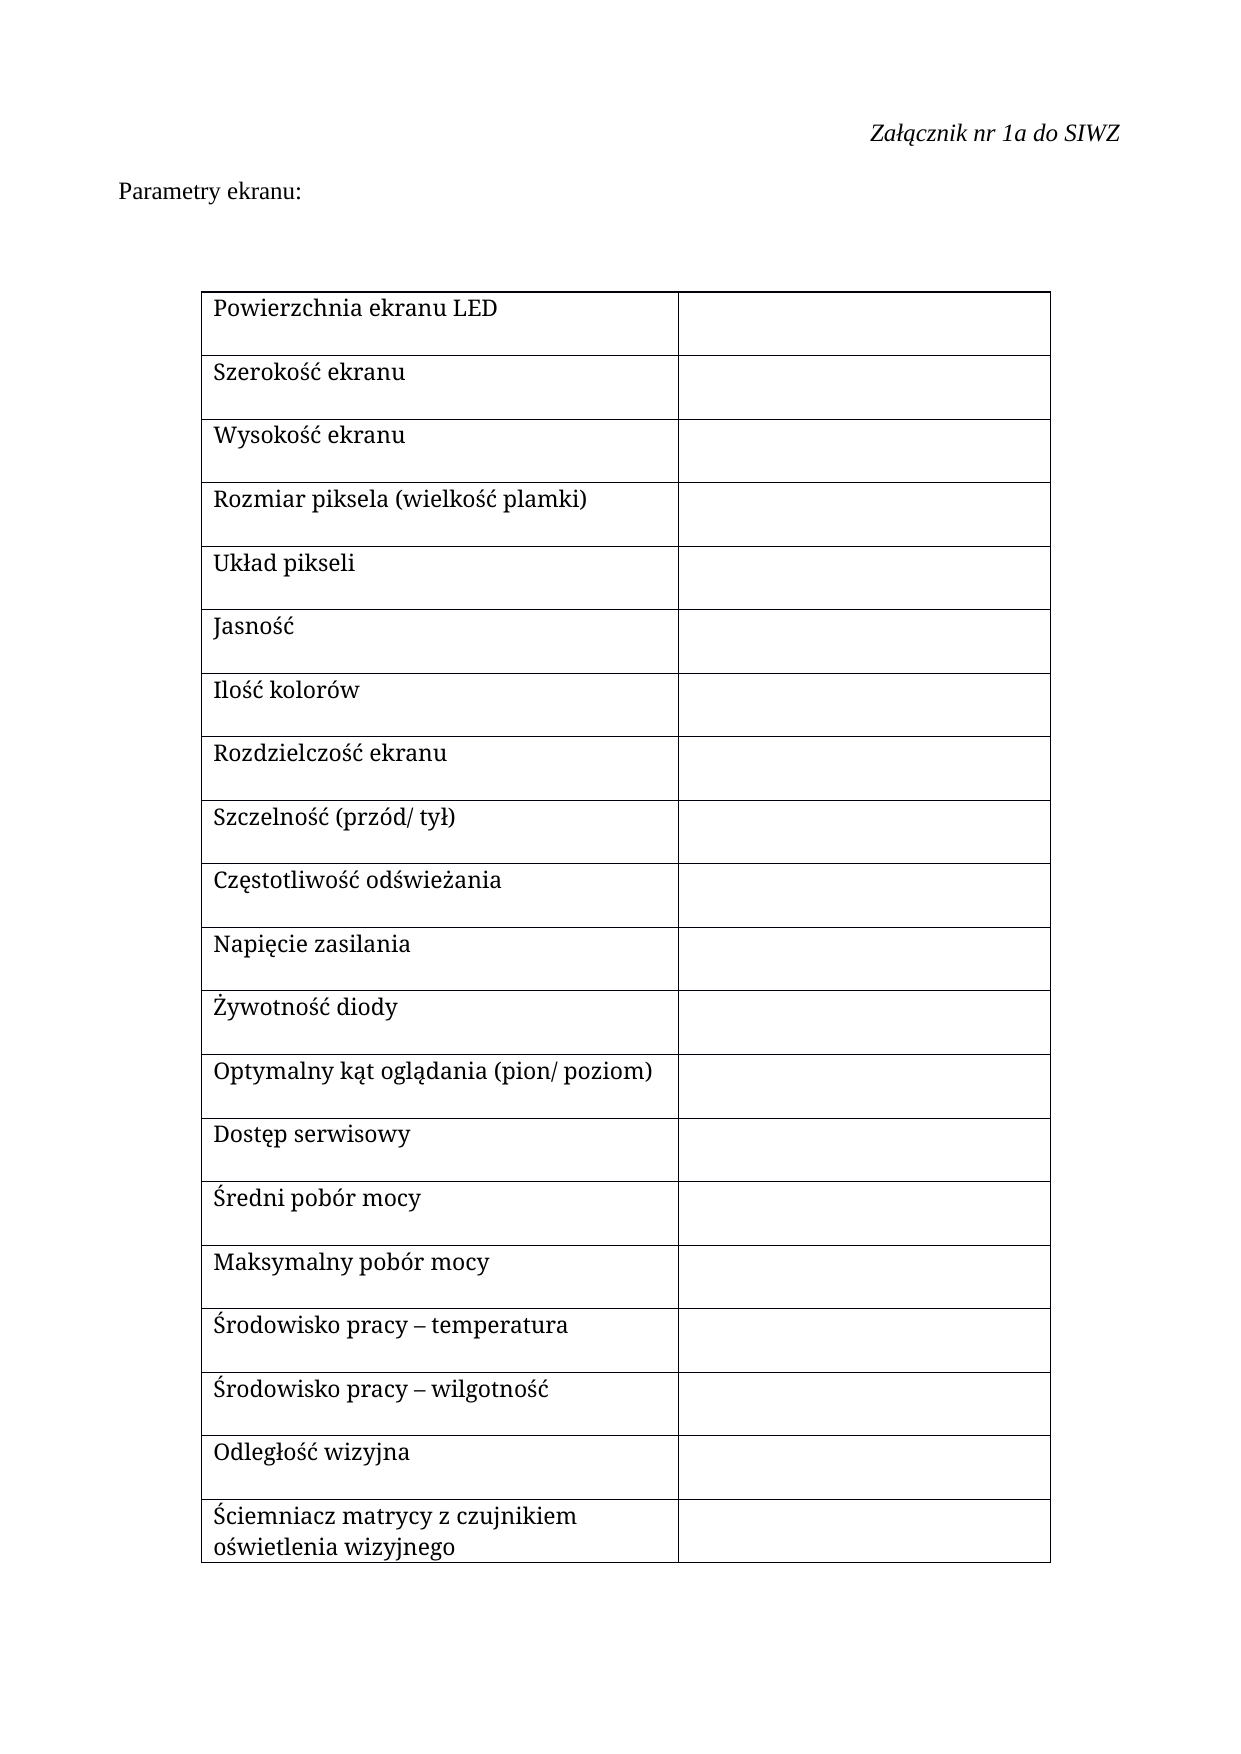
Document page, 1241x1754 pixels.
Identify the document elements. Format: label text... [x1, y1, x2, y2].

table_cell [679, 674, 1050, 736]
table_cell Szerokość ekranu [202, 356, 678, 418]
table_cell [679, 420, 1050, 482]
table_cell [679, 1373, 1050, 1435]
table_cell [679, 1500, 1050, 1562]
table_cell Jasność [202, 610, 678, 673]
table_cell Maksymalny pobór mocy [202, 1246, 678, 1308]
table_cell Dostęp serwisowy [202, 1119, 678, 1181]
table_cell [679, 1309, 1050, 1372]
table_cell [679, 483, 1050, 546]
table_cell [679, 1119, 1050, 1181]
table_cell [679, 1182, 1050, 1244]
table_cell [679, 737, 1050, 800]
table_cell [679, 610, 1050, 673]
table_cell [679, 864, 1050, 927]
table_cell Optymalny kąt oglądania (pion/ poziom) [202, 1055, 678, 1117]
table_cell [679, 801, 1050, 863]
table_header Powierzchnia ekranu LED [202, 293, 678, 355]
table_header [679, 293, 1050, 355]
table_cell Żywotność diody [202, 991, 678, 1054]
table_cell Układ pikseli [202, 547, 678, 609]
table_cell [679, 1055, 1050, 1117]
table_cell Wysokość ekranu [202, 420, 678, 482]
table_cell [679, 928, 1050, 990]
table_cell [679, 991, 1050, 1054]
table_cell Środowisko pracy – temperatura [202, 1309, 678, 1372]
table_cell Rozmiar piksela (wielkość plamki) [202, 483, 678, 546]
table_cell Odległość wizyjna [202, 1436, 678, 1499]
table_cell [679, 547, 1050, 609]
table_cell Szczelność (przód/ tył) [202, 801, 678, 863]
table_cell [679, 1436, 1050, 1499]
table_cell [679, 356, 1050, 418]
table_cell Średni pobór mocy [202, 1182, 678, 1244]
table_cell Rozdzielczość ekranu [202, 737, 678, 800]
table_cell [679, 1246, 1050, 1308]
table_cell Napięcie zasilania [202, 928, 678, 990]
table_cell Ilość kolorów [202, 674, 678, 736]
text Parametry ekranu: [118, 176, 1122, 205]
table_cell Częstotliwość odświeżania [202, 864, 678, 927]
table_cell Ściemniacz matrycy z czujnikiem oświetlenia wizyjnego [202, 1500, 678, 1562]
table_cell Środowisko pracy – wilgotność [202, 1373, 678, 1435]
